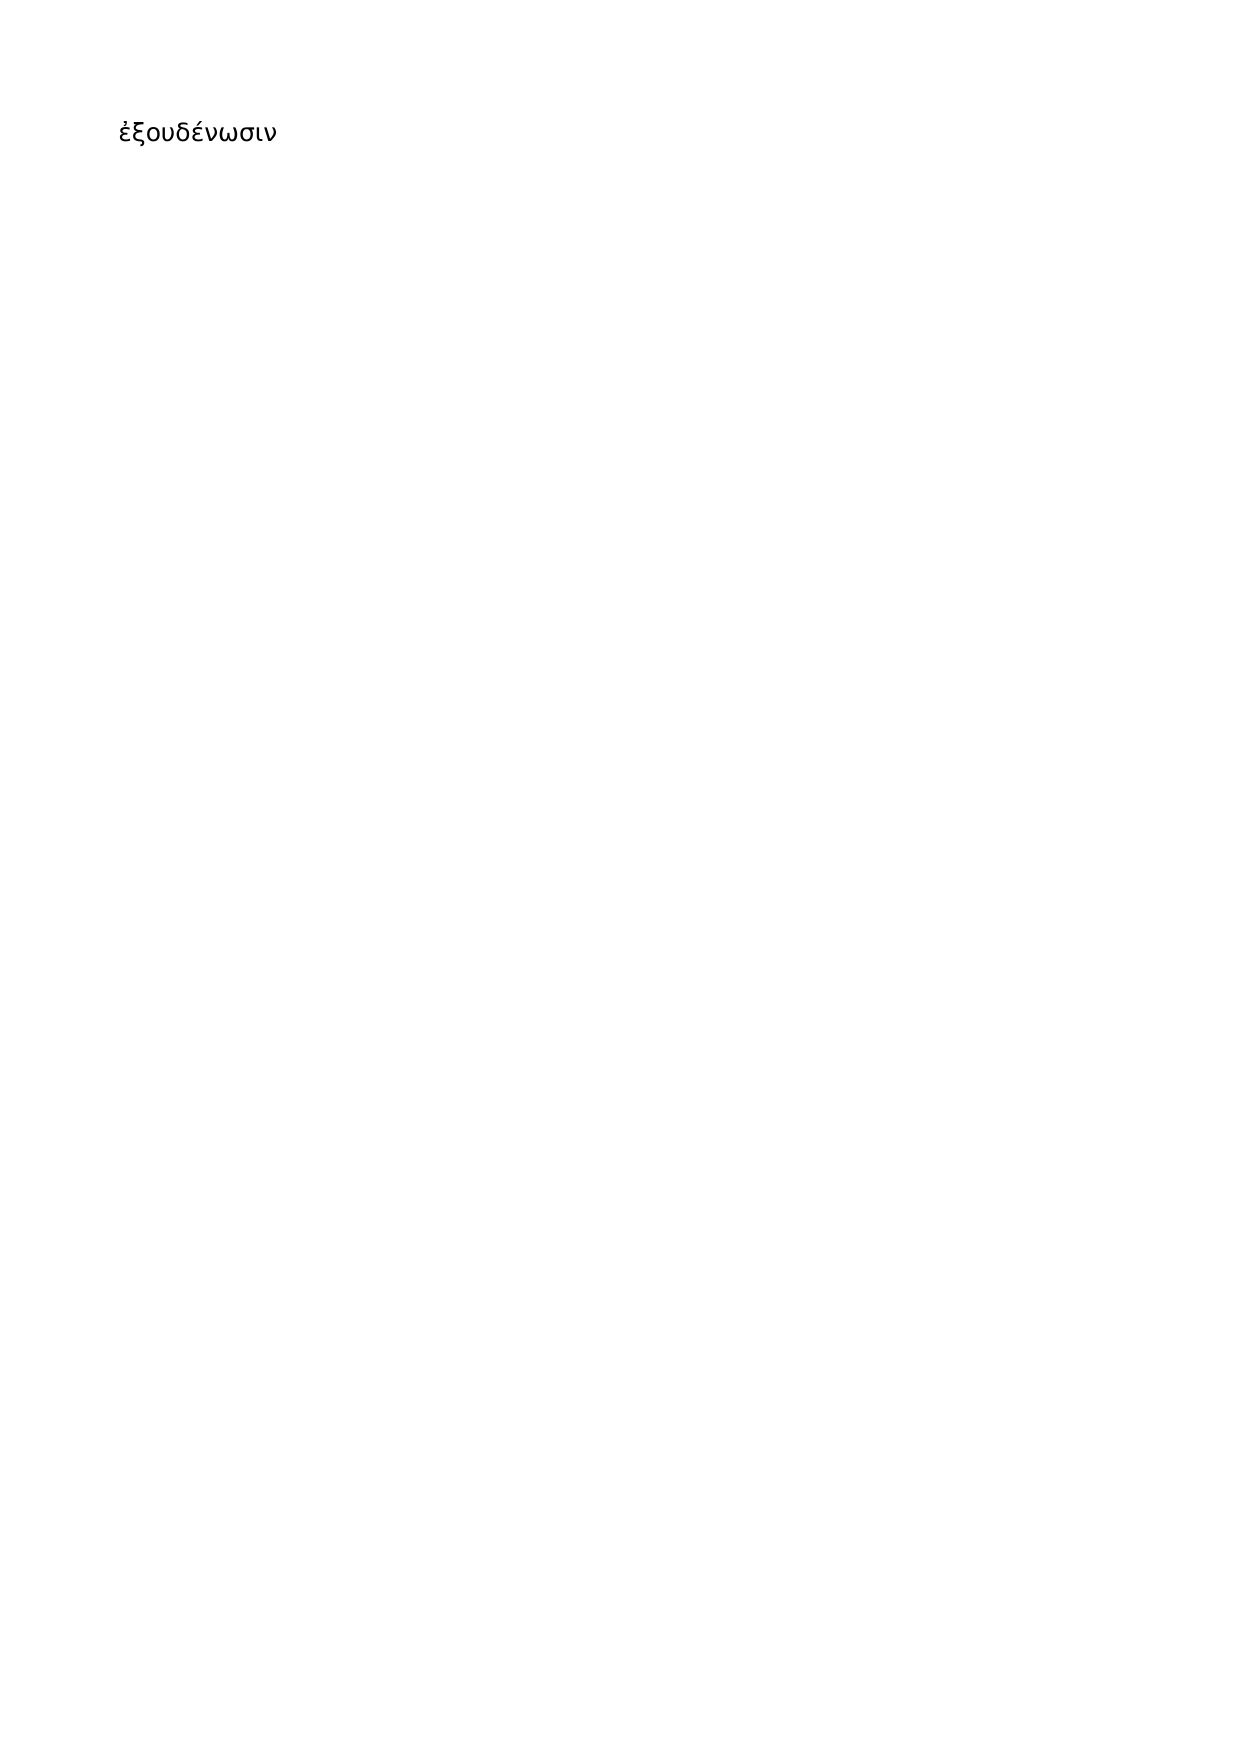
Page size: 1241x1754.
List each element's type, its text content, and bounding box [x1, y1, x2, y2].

text ἐξουδένωσιν [118, 118, 1122, 147]
